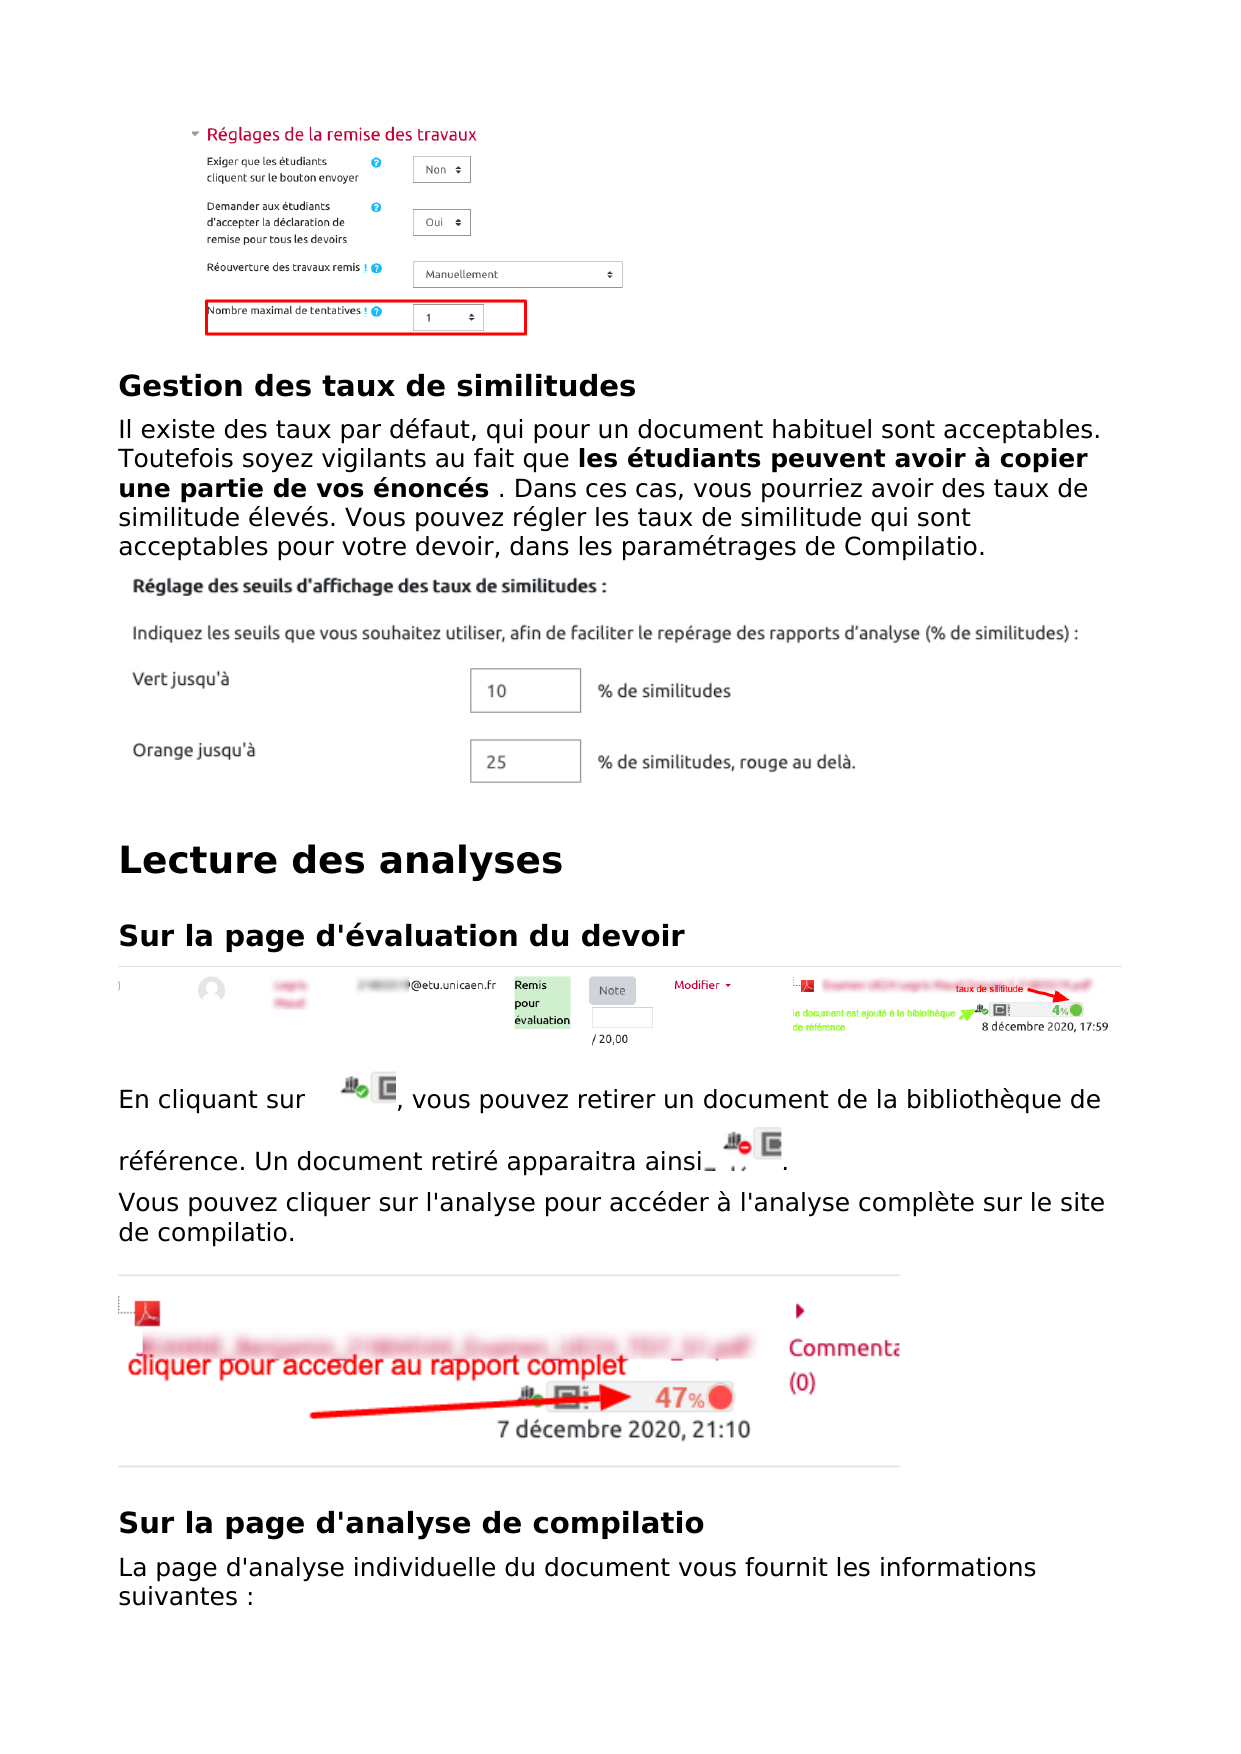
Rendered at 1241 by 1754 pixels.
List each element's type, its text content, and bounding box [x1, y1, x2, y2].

picture [118, 966, 1123, 1049]
subtitle Sur la page d'analyse de compilatio [118, 1506, 1122, 1540]
text Vous pouvez cliquer sur l'analyse pour accéder à l'analyse complète sur le site de compilatio. [118, 1189, 1122, 1247]
list [177, 118, 192, 344]
picture [305, 1061, 396, 1108]
subtitle Lecture des analyses [118, 838, 1122, 882]
picture [118, 561, 1123, 801]
subtitle Gestion des taux de similitudes [118, 369, 1122, 403]
picture [192, 118, 661, 344]
text La page d'analyse individuelle du document vous fournit les informations suivantes : [118, 1553, 1122, 1611]
picture [118, 1259, 920, 1469]
picture [703, 1113, 782, 1171]
subtitle Sur la page d'évaluation du devoir [118, 920, 1122, 954]
list [661, 118, 1122, 344]
text En cliquant sur, vous pouvez retirer un document de la bibliothèque de référence. Un document retiré apparaitra ainsi. [118, 1061, 1122, 1176]
text Il existe des taux par défaut, qui pour un document habituel sont acceptables. Toutefois soyez vigilants au fait que les étudiants peuvent avoir à copier une partie de vos énoncés . Dans ces cas, vous pourriez avoir des taux de similitude élevés. Vous pouvez régler les taux de similitude qui sont acceptables pour votre devoir, dans les paramétrages de Compilatio. [118, 416, 1122, 561]
